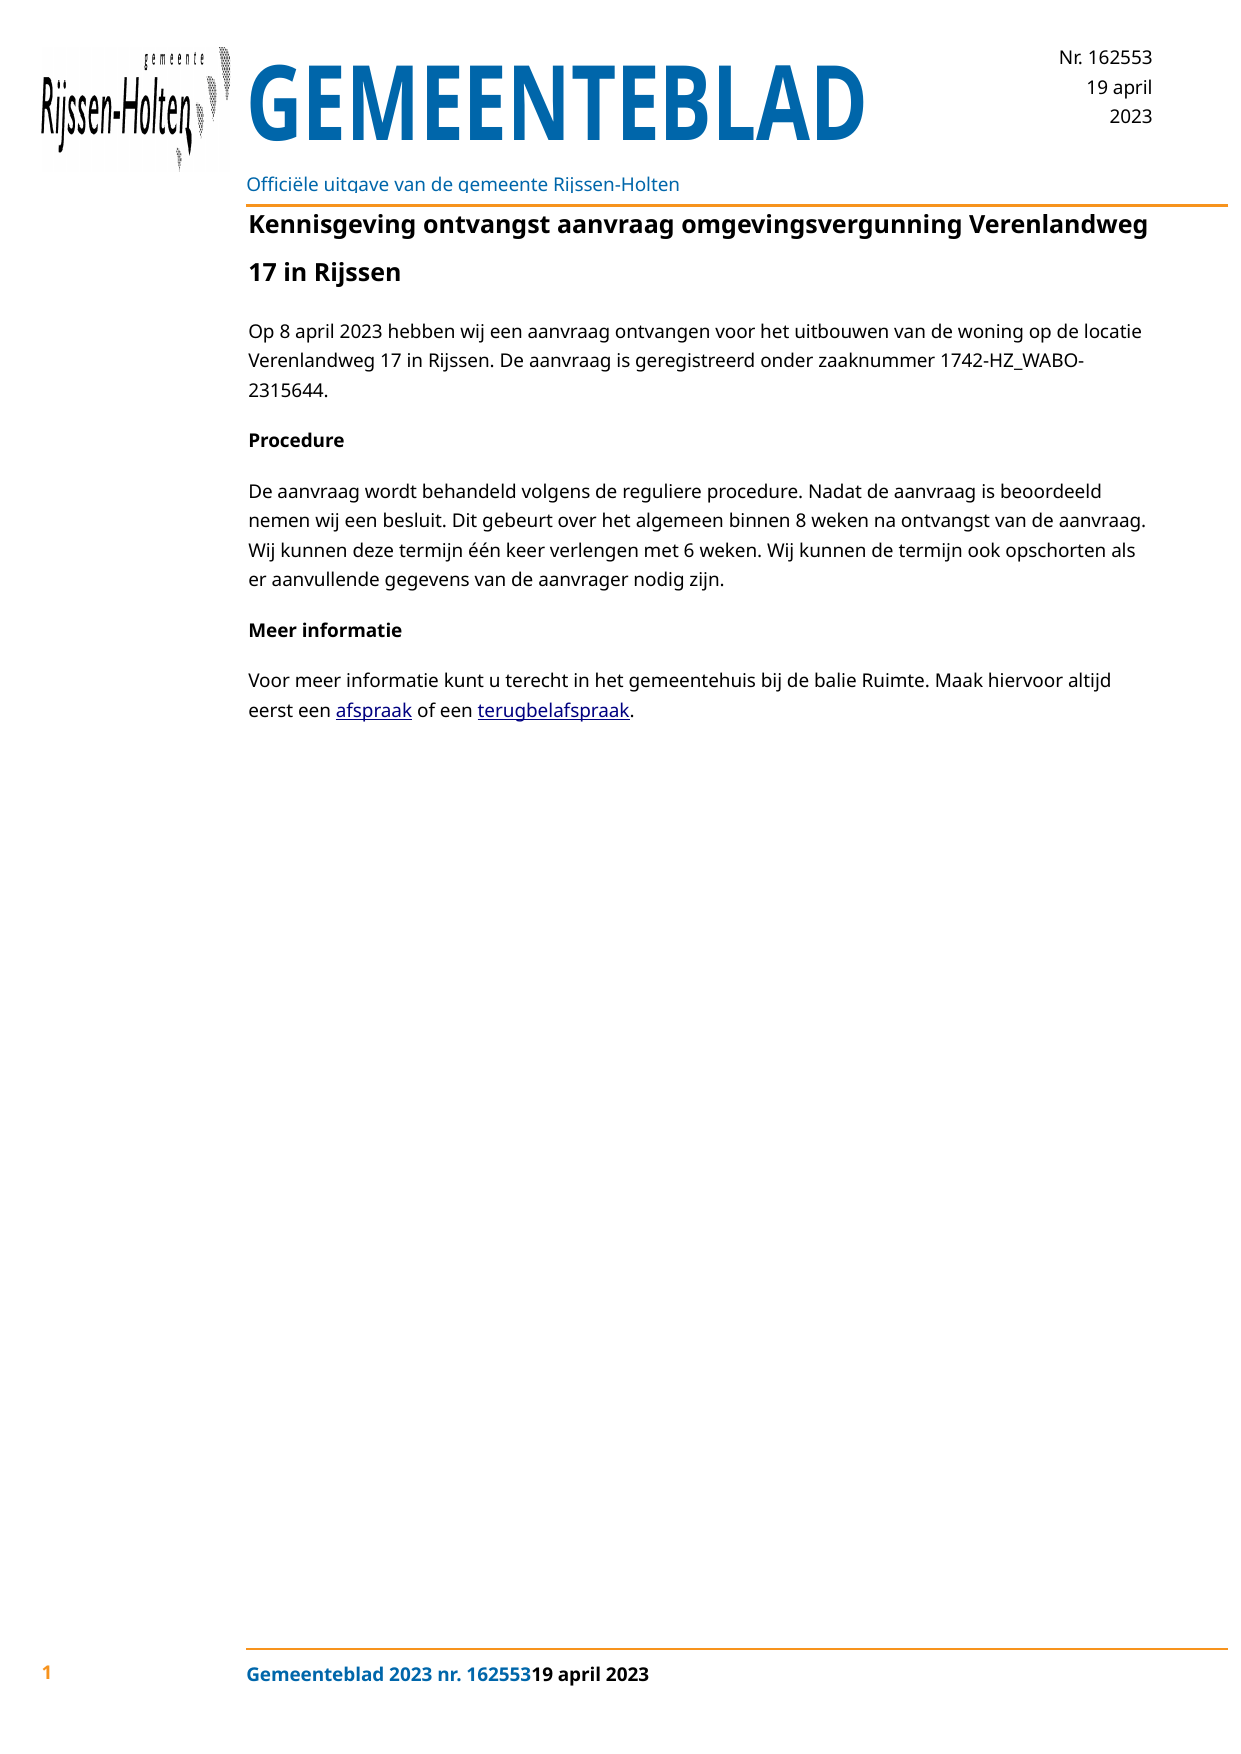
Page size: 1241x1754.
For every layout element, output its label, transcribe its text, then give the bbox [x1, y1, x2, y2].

text Kennisgeving ontvangst aanvraag omgevingsvergunning Verenlandweg 17 in Rijssen [248, 207, 1152, 288]
text De aanvraag wordt behandeld volgens de reguliere procedure. Nadat de aanvraag is beoordeeld nemen wij een besluit. Dit gebeurt over het algemeen binnen 8 weken na ontvangst van de aanvraag. Wij kunnen deze termijn één keer verlengen met 6 weken. Wij kunnen de termijn ook opschorten als er aanvullende gegevens van de aanvrager nodig zijn. [248, 478, 1152, 592]
text Meer informatie [248, 617, 1152, 643]
text Op 8 april 2023 hebben wij een aanvraag ontvangen voor het uitbouwen van de woning op de locatie Verenlandweg 17 in Rijssen. De aanvraag is geregistreerd onder zaaknummer 1742-HZ_WABO-2315644. [248, 318, 1152, 403]
text Voor meer informatie kunt u terecht in het gemeentehuis bij de balie Ruimte. Maak hiervoor altijd eerst een afspraak of een terugbelafspraak. [248, 667, 1152, 723]
picture [41, 47, 231, 172]
text Procedure [248, 427, 1152, 453]
